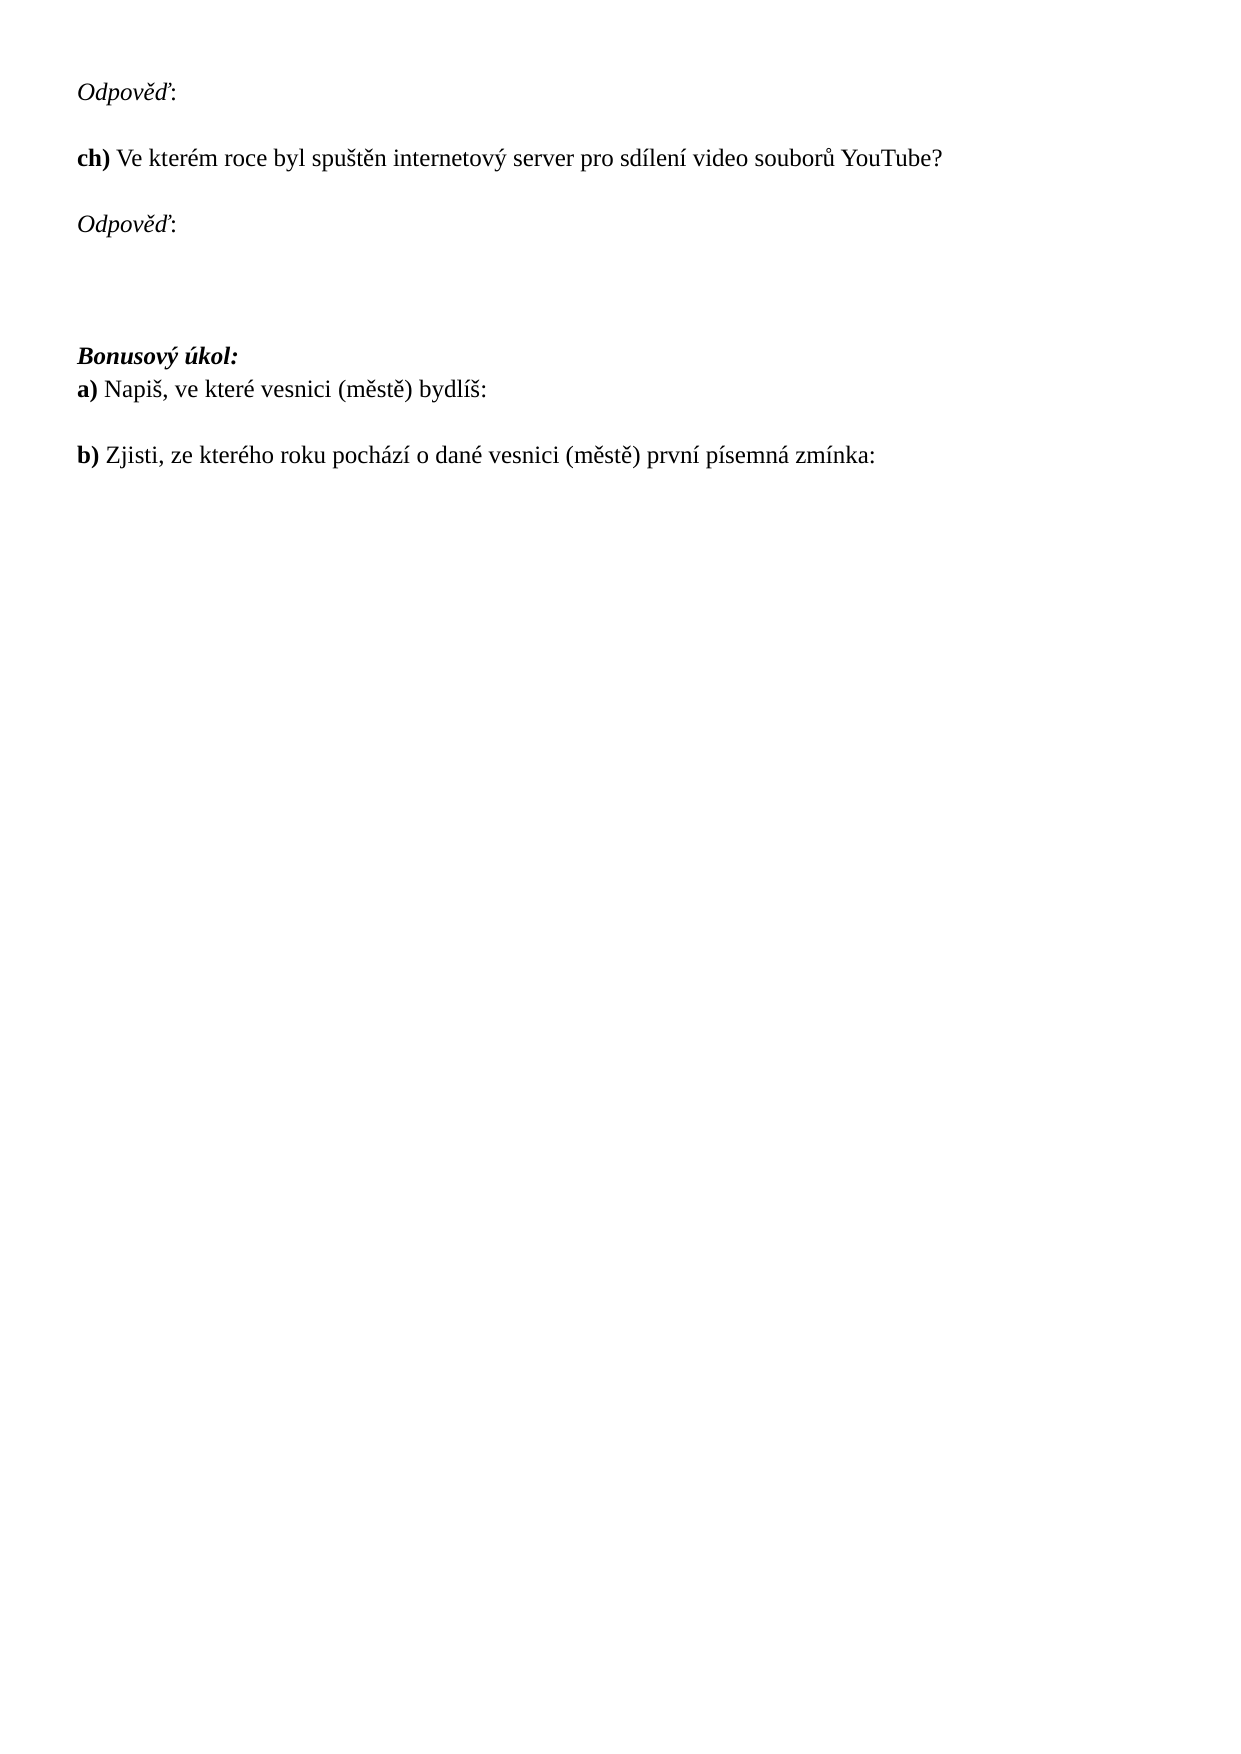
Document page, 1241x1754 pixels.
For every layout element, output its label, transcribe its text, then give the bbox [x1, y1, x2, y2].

text Odpověď: [77, 209, 1163, 238]
text ch) Ve kterém roce byl spuštěn internetový server pro sdílení video souborů YouTube? [77, 143, 1163, 172]
text a) Napiš, ve které vesnici (městě) bydlíš: [77, 374, 1163, 403]
text Odpověď: [77, 77, 1163, 106]
text Bonusový úkol: [77, 341, 1163, 370]
text b) Zjisti, ze kterého roku pochází o dané vesnici (městě) první písemná zmínka: [77, 440, 1163, 469]
